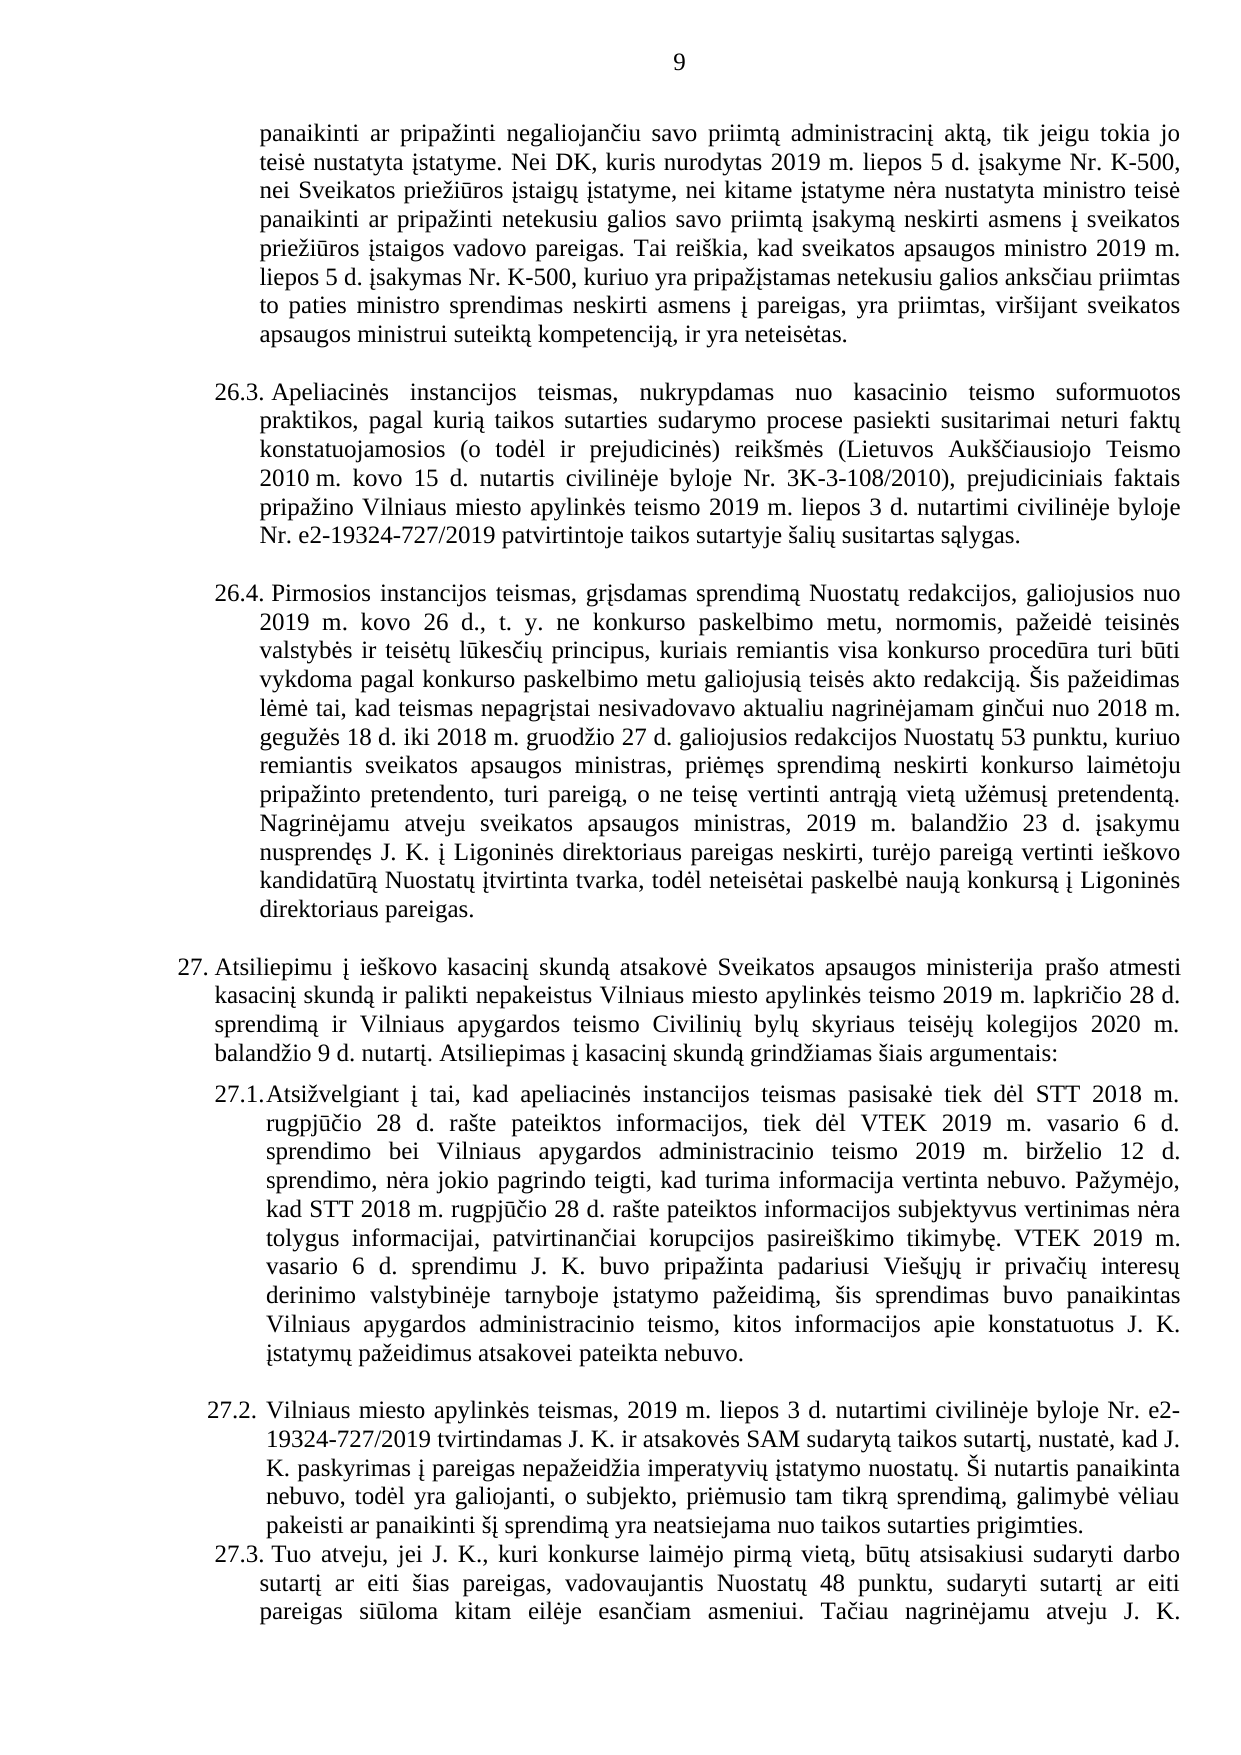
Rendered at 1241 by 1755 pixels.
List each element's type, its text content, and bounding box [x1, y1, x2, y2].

text 27.1. Atsižvelgiant į tai, kad apeliacinės instancijos teismas pasisakė tiek dėl STT 2018 m. rugpjūčio 28 d. rašte pateiktos informacijos, tiek dėl VTEK 2019 m. vasario 6 d. sprendimo bei Vilniaus apygardos administracinio teismo 2019 m. birželio 12 d. sprendimo, nėra jokio pagrindo teigti, kad turima informacija vertinta nebuvo. Pažymėjo, kad STT 2018 m. rugpjūčio 28 d. rašte pateiktos informacijos subjektyvus vertinimas nėra tolygus informacijai, patvirtinančiai korupcijos pasireiškimo tikimybę. VTEK 2019 m. vasario 6 d. sprendimu J. K. buvo pripažinta padariusi Viešųjų ir privačių interesų derinimo valstybinėje tarnyboje įstatymo pažeidimą, šis sprendimas buvo panaikintas Vilniaus apygardos administracinio teismo, kitos informacijos apie konstatuotus J. K. įstatymų pažeidimus atsakovei pateikta nebuvo. [214, 1079, 1181, 1366]
text 27.2. Vilniaus miesto apylinkės teismas, 2019 m. liepos 3 d. nutartimi civilinėje byloje Nr. e2-19324-727/2019 tvirtindamas J. K. ir atsakovės SAM sudarytą taikos sutartį, nustatė, kad J. K. paskyrimas į pareigas nepažeidžia imperatyvių įstatymo nuostatų. Ši nutartis panaikinta nebuvo, todėl yra galiojanti, o subjekto, priėmusio tam tikrą sprendimą, galimybė vėliau pakeisti ar panaikinti šį sprendimą yra neatsiejama nuo taikos sutarties prigimties. [207, 1395, 1181, 1539]
text 26.4. Pirmosios instancijos teismas, grįsdamas sprendimą Nuostatų redakcijos, galiojusios nuo 2019 m. kovo 26 d., t. y. ne konkurso paskelbimo metu, normomis, pažeidė teisinės valstybės ir teisėtų lūkesčių principus, kuriais remiantis visa konkurso procedūra turi būti vykdoma pagal konkurso paskelbimo metu galiojusią teisės akto redakciją. Šis pažeidimas lėmė tai, kad teismas nepagrįstai nesivadovavo aktualiu nagrinėjamam ginčui nuo 2018 m. gegužės 18 d. iki 2018 m. gruodžio 27 d. galiojusios redakcijos Nuostatų 53 punktu, kuriuo remiantis sveikatos apsaugos ministras, priėmęs sprendimą neskirti konkurso laimėtoju pripažinto pretendento, turi pareigą, o ne teisę vertinti antrąją vietą užėmusį pretendentą. Nagrinėjamu atveju sveikatos apsaugos ministras, 2019 m. balandžio 23 d. įsakymu nusprendęs J. K. į Ligoninės direktoriaus pareigas neskirti, turėjo pareigą vertinti ieškovo kandidatūrą Nuostatų įtvirtinta tvarka, todėl neteisėtai paskelbė naują konkursą į Ligoninės direktoriaus pareigas. [214, 578, 1181, 923]
text 26.3. Apeliacinės instancijos teismas, nukrypdamas nuo kasacinio teismo suformuotos praktikos, pagal kurią taikos sutarties sudarymo procese pasiekti susitarimai neturi faktų konstatuojamosios (o todėl ir prejudicinės) reikšmės (Lietuvos Aukščiausiojo Teismo 2010 m. kovo 15 d. nutartis civilinėje byloje Nr. 3K-3-108/2010), prejudiciniais faktais pripažino Vilniaus miesto apylinkės teismo 2019 m. liepos 3 d. nutartimi civilinėje byloje Nr. e2-19324-727/2019 patvirtintoje taikos sutartyje šalių susitartas sąlygas. [214, 377, 1181, 549]
text 27. Atsiliepimu į ieškovo kasacinį skundą atsakovė Sveikatos apsaugos ministerija prašo atmesti kasacinį skundą ir palikti nepakeistus Vilniaus miesto apylinkės teismo 2019 m. lapkričio 28 d. sprendimą ir Vilniaus apygardos teismo Civilinių bylų skyriaus teisėjų kolegijos 2020 m. balandžio 9 d. nutartį. Atsiliepimas į kasacinį skundą grindžiamas šiais argumentais: [177, 952, 1181, 1067]
text panaikinti ar pripažinti negaliojančiu savo priimtą administracinį aktą, tik jeigu tokia jo teisė nustatyta įstatyme. Nei DK, kuris nurodytas 2019 m. liepos 5 d. įsakyme Nr. K-500, nei Sveikatos priežiūros įstaigų įstatyme, nei kitame įstatyme nėra nustatyta ministro teisė panaikinti ar pripažinti netekusiu galios savo priimtą įsakymą neskirti asmens į sveikatos priežiūros įstaigos vadovo pareigas. Tai reiškia, kad sveikatos apsaugos ministro 2019 m. liepos 5 d. įsakymas Nr. K-500, kuriuo yra pripažįstamas netekusiu galios anksčiau priimtas to paties ministro sprendimas neskirti asmens į pareigas, yra priimtas, viršijant sveikatos apsaugos ministrui suteiktą kompetenciją, ir yra neteisėtas. [214, 118, 1181, 348]
text 27.3. Tuo atveju, jei J. K., kuri konkurse laimėjo pirmą vietą, būtų atsisakiusi sudaryti darbo sutartį ar eiti šias pareigas, vadovaujantis Nuostatų 48 punktu, sudaryti sutartį ar eiti pareigas siūloma kitam eilėje esančiam asmeniui. Tačiau nagrinėjamu atveju J. K. [214, 1539, 1181, 1625]
